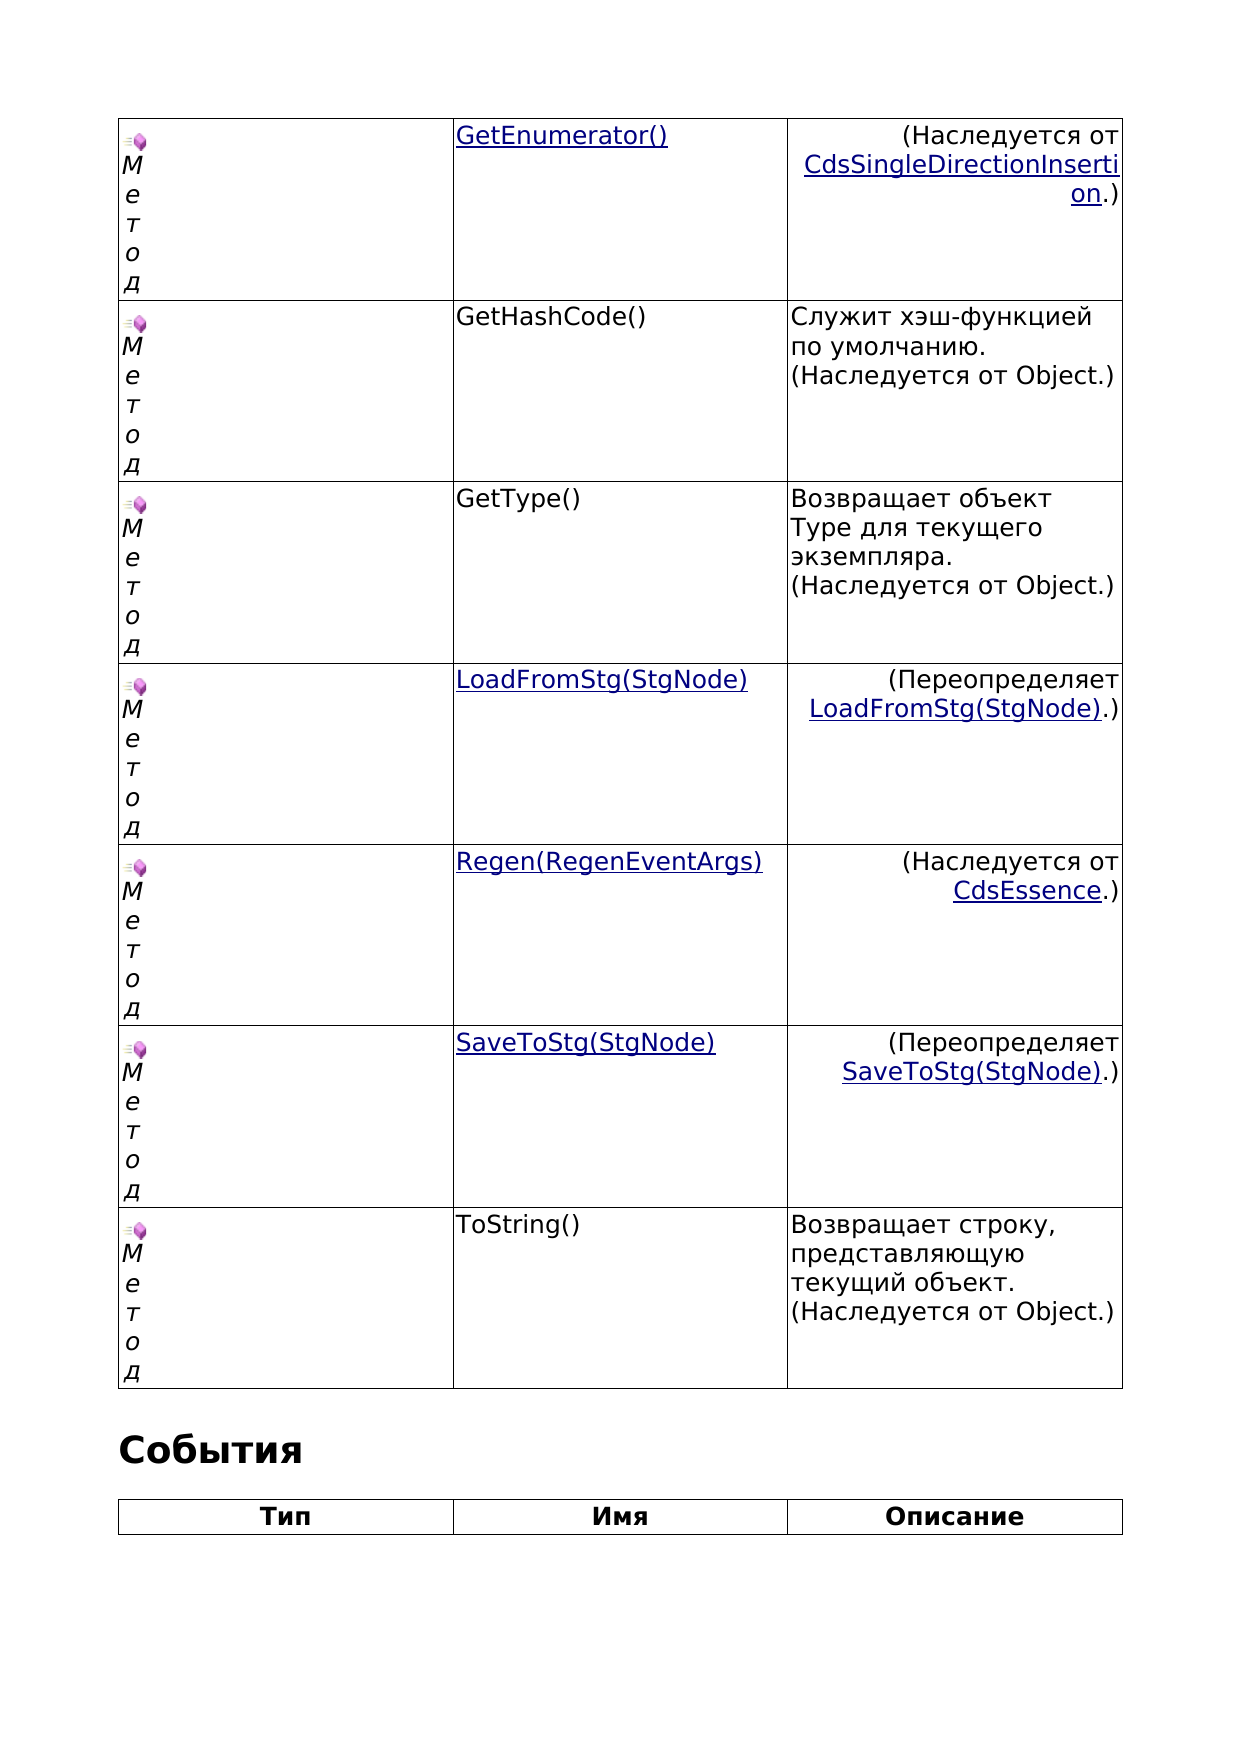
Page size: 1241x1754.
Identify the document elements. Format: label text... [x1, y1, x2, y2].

table_cell GetHashCode() [454, 301, 787, 481]
picture [121, 496, 147, 514]
table_header Описание [788, 1500, 1122, 1534]
table_cell [119, 1026, 453, 1207]
table_cell [119, 664, 453, 844]
table_cell Возвращает объект Type для текущего экземпляра. (Наследуется от Object.) [788, 482, 1122, 662]
table_cell [119, 845, 453, 1025]
table_cell SaveToStg(StgNode) [454, 1026, 787, 1207]
table_cell Служит хэш-функцией по умолчанию. (Наследуется от Object.) [788, 301, 1122, 481]
table_cell ToString() [454, 1208, 787, 1388]
table_cell [119, 301, 453, 481]
table_cell (Наследуется от CdsEssence.) [788, 845, 1122, 1025]
table_cell (Наследуется от CdsSingleDirectionInsertion.) [788, 119, 1122, 299]
picture [121, 1041, 147, 1059]
table_header Тип [119, 1500, 453, 1534]
picture [121, 678, 147, 696]
picture [121, 859, 147, 877]
subtitle События [118, 1428, 1122, 1472]
table_cell [119, 1208, 453, 1388]
picture [121, 1222, 147, 1240]
table_cell (Переопределяет LoadFromStg(StgNode).) [788, 664, 1122, 844]
picture [121, 133, 147, 151]
table_cell GetType() [454, 482, 787, 662]
table_header Имя [454, 1500, 787, 1534]
table_cell (Переопределяет SaveToStg(StgNode).) [788, 1026, 1122, 1207]
table_cell LoadFromStg(StgNode) [454, 664, 787, 844]
table_cell Возвращает строку, представляющую текущий объект. (Наследуется от Object.) [788, 1208, 1122, 1388]
table_cell [119, 482, 453, 662]
table_cell [119, 119, 453, 299]
picture [121, 315, 147, 333]
table_cell Regen(RegenEventArgs) [454, 845, 787, 1025]
table_cell GetEnumerator() [454, 119, 787, 299]
